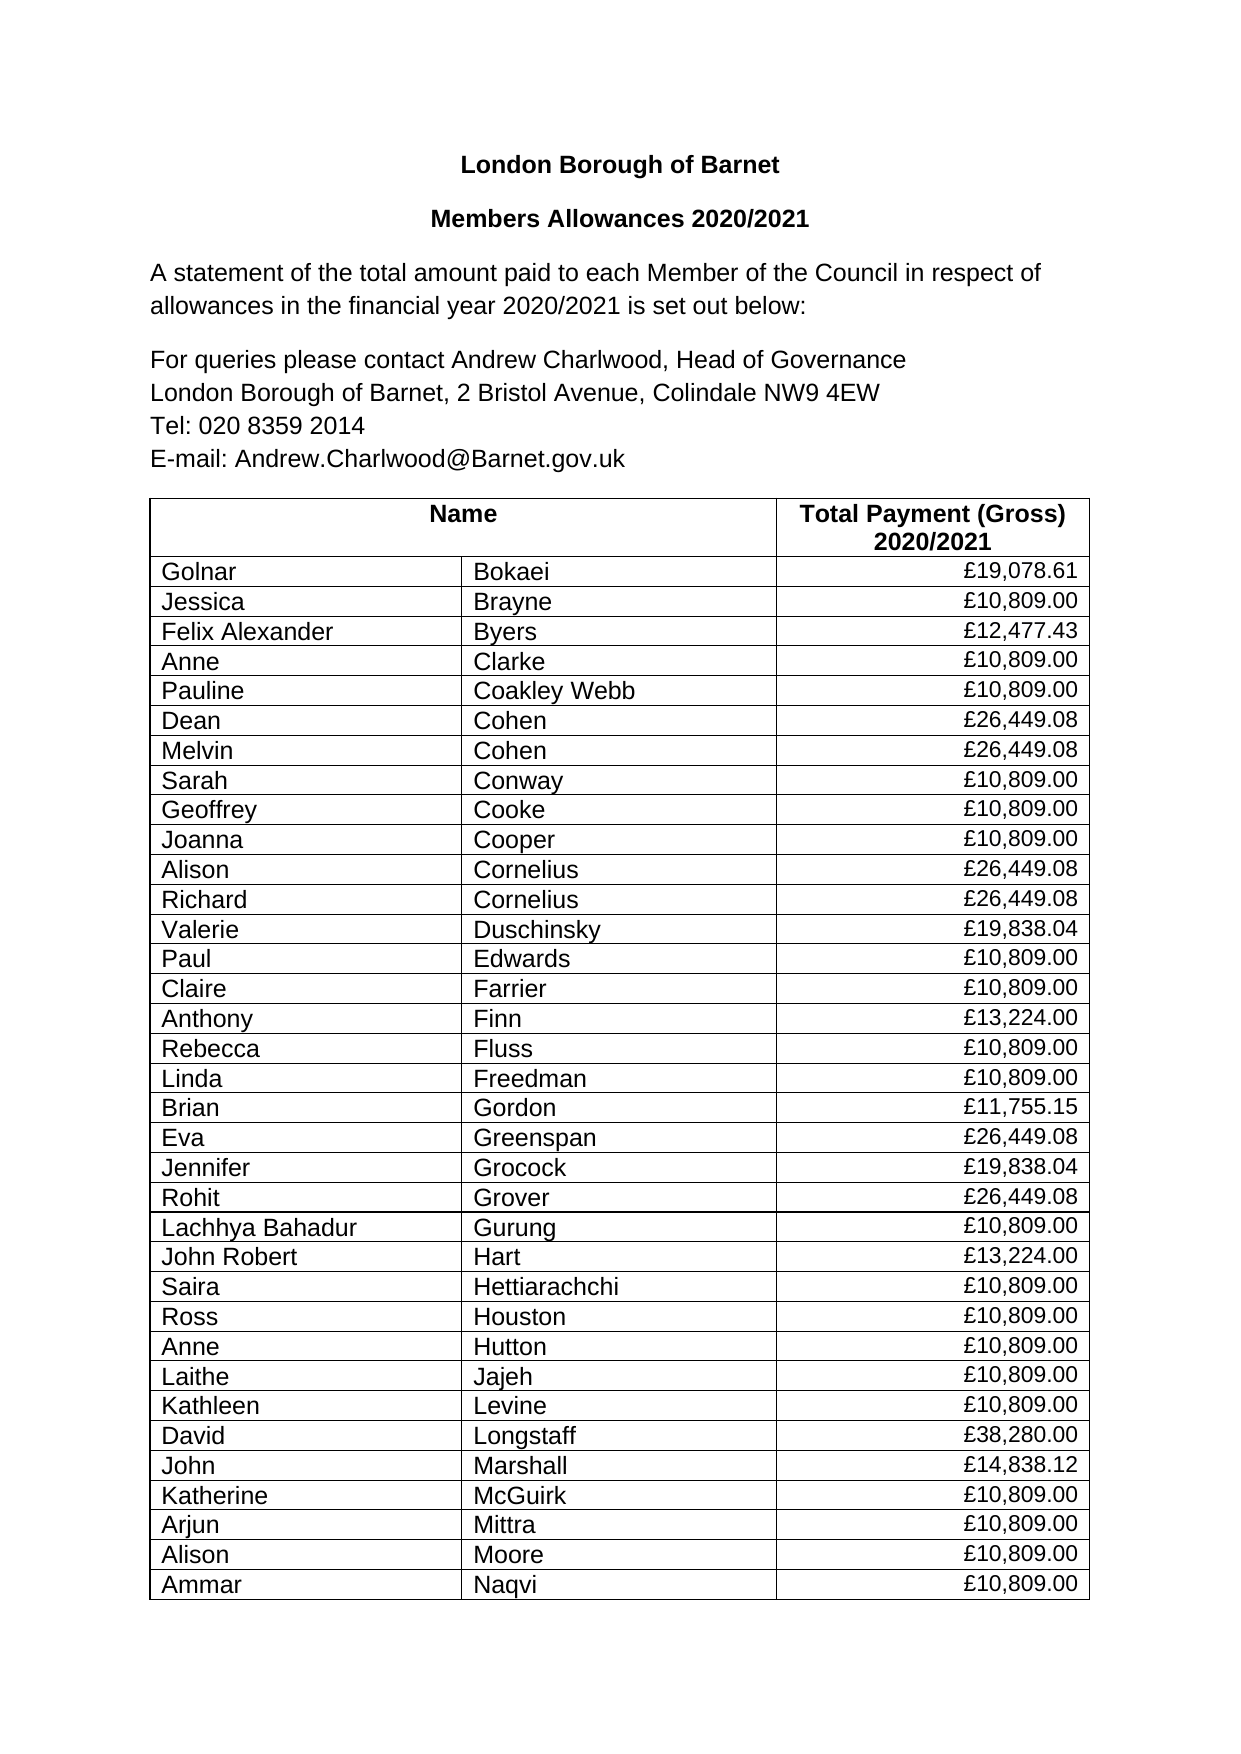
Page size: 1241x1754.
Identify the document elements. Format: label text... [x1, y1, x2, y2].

table_cell Hutton [462, 1332, 776, 1360]
table_cell Eva [151, 1123, 461, 1152]
table_cell Hettiarachchi [462, 1272, 776, 1301]
table_cell £10,809.00 [777, 944, 1089, 973]
table_cell £10,809.00 [777, 1064, 1089, 1092]
table_cell £19,838.04 [777, 915, 1089, 943]
table_cell £26,449.08 [777, 736, 1089, 764]
table_cell £10,809.00 [777, 1481, 1089, 1509]
table_cell £10,809.00 [777, 1272, 1089, 1301]
table_cell Grocock [462, 1153, 776, 1182]
table_cell £10,809.00 [777, 1213, 1089, 1241]
table_cell £10,809.00 [777, 1570, 1089, 1599]
table_cell £13,224.00 [777, 1242, 1089, 1271]
table_cell Fluss [462, 1034, 776, 1062]
table_cell Farrier [462, 974, 776, 1003]
table_cell Richard [151, 885, 461, 913]
table_cell Jajeh [462, 1361, 776, 1390]
text Members Allowances 2020/2021 [150, 204, 1090, 233]
table_cell Jennifer [151, 1153, 461, 1182]
table_cell £10,809.00 [777, 795, 1089, 824]
table_cell Anne [151, 646, 461, 675]
table_cell £26,449.08 [777, 855, 1089, 884]
table_cell Golnar [151, 557, 461, 586]
text London Borough of Barnet [150, 150, 1090, 179]
table_cell Hart [462, 1242, 776, 1271]
table_cell Coakley Webb [462, 676, 776, 705]
table_cell Laithe [151, 1361, 461, 1390]
table_cell Alison [151, 1540, 461, 1569]
table_cell £26,449.08 [777, 885, 1089, 913]
table_cell £38,280.00 [777, 1421, 1089, 1450]
table_cell Ross [151, 1302, 461, 1331]
table_cell Rohit [151, 1183, 461, 1211]
table_cell £26,449.08 [777, 1123, 1089, 1152]
table_cell Kathleen [151, 1391, 461, 1420]
table_cell £10,809.00 [777, 1302, 1089, 1331]
table_cell Joanna [151, 825, 461, 854]
table_cell Pauline [151, 676, 461, 705]
table_cell Saira [151, 1272, 461, 1301]
table_cell £10,809.00 [777, 825, 1089, 854]
table_cell £10,809.00 [777, 1540, 1089, 1569]
table_cell Marshall [462, 1451, 776, 1479]
table_cell Houston [462, 1302, 776, 1331]
table_cell Sarah [151, 766, 461, 794]
table_cell £10,809.00 [777, 1332, 1089, 1360]
table_cell £10,809.00 [777, 1391, 1089, 1420]
table_cell Alison [151, 855, 461, 884]
table_cell Claire [151, 974, 461, 1003]
table_cell £19,078.61 [777, 557, 1089, 586]
text A statement of the total amount paid to each Member of the Council in respect of allowances in the financial year 2020/2021 is set out below: [150, 258, 1090, 319]
table_cell Geoffrey [151, 795, 461, 824]
table_cell Cornelius [462, 885, 776, 913]
table_cell Anthony [151, 1004, 461, 1033]
table_cell Gordon [462, 1093, 776, 1122]
table_cell Valerie [151, 915, 461, 943]
table_cell £10,809.00 [777, 974, 1089, 1003]
table_cell Byers [462, 617, 776, 645]
table_cell £10,809.00 [777, 1510, 1089, 1539]
table_cell Conway [462, 766, 776, 794]
table_cell £10,809.00 [777, 646, 1089, 675]
table_cell Cohen [462, 706, 776, 735]
table_cell Lachhya Bahadur [151, 1213, 461, 1241]
table_cell Cornelius [462, 855, 776, 884]
table_cell £19,838.04 [777, 1153, 1089, 1182]
table_cell John Robert [151, 1242, 461, 1271]
table_cell Jessica [151, 587, 461, 616]
table_cell Katherine [151, 1481, 461, 1509]
table_cell David [151, 1421, 461, 1450]
table_cell Rebecca [151, 1034, 461, 1062]
table_cell Brian [151, 1093, 461, 1122]
table_cell Levine [462, 1391, 776, 1420]
table_cell £10,809.00 [777, 587, 1089, 616]
table_cell Mittra [462, 1510, 776, 1539]
table_cell Finn [462, 1004, 776, 1033]
table_cell Grover [462, 1183, 776, 1211]
table_cell £10,809.00 [777, 676, 1089, 705]
table_cell Gurung [462, 1213, 776, 1241]
text For queries please contact Andrew Charlwood, Head of Governance London Borough of Barnet, 2 Bristol Avenue, Colindale NW9 4EW Tel: 020 8359 2014 E-mail: Andrew.Charlwood@Barnet.gov.uk [150, 344, 1090, 472]
table_cell £26,449.08 [777, 1183, 1089, 1211]
table_cell Melvin [151, 736, 461, 764]
table_cell £10,809.00 [777, 1034, 1089, 1062]
table_cell Moore [462, 1540, 776, 1569]
table_header Total Payment (Gross) 2020/2021 [777, 499, 1089, 556]
table_cell £26,449.08 [777, 706, 1089, 735]
table_cell Cohen [462, 736, 776, 764]
table_cell £13,224.00 [777, 1004, 1089, 1033]
table_cell Edwards [462, 944, 776, 973]
table_cell Cooke [462, 795, 776, 824]
table_header Name [151, 499, 776, 556]
table_cell Longstaff [462, 1421, 776, 1450]
table_cell Linda [151, 1064, 461, 1092]
table_cell Brayne [462, 587, 776, 616]
table_cell Felix Alexander [151, 617, 461, 645]
table_cell Bokaei [462, 557, 776, 586]
table_cell Greenspan [462, 1123, 776, 1152]
table_cell Clarke [462, 646, 776, 675]
table_cell McGuirk [462, 1481, 776, 1509]
table_cell Ammar [151, 1570, 461, 1599]
table_cell £14,838.12 [777, 1451, 1089, 1479]
table_cell Cooper [462, 825, 776, 854]
table_cell Dean [151, 706, 461, 735]
table_cell Naqvi [462, 1570, 776, 1599]
table_cell Freedman [462, 1064, 776, 1092]
table_cell John [151, 1451, 461, 1479]
table_cell Duschinsky [462, 915, 776, 943]
table_cell £11,755.15 [777, 1093, 1089, 1122]
table_cell £10,809.00 [777, 766, 1089, 794]
table_cell Paul [151, 944, 461, 973]
table_cell £12,477.43 [777, 617, 1089, 645]
table_cell £10,809.00 [777, 1361, 1089, 1390]
table_cell Arjun [151, 1510, 461, 1539]
table_cell Anne [151, 1332, 461, 1360]
